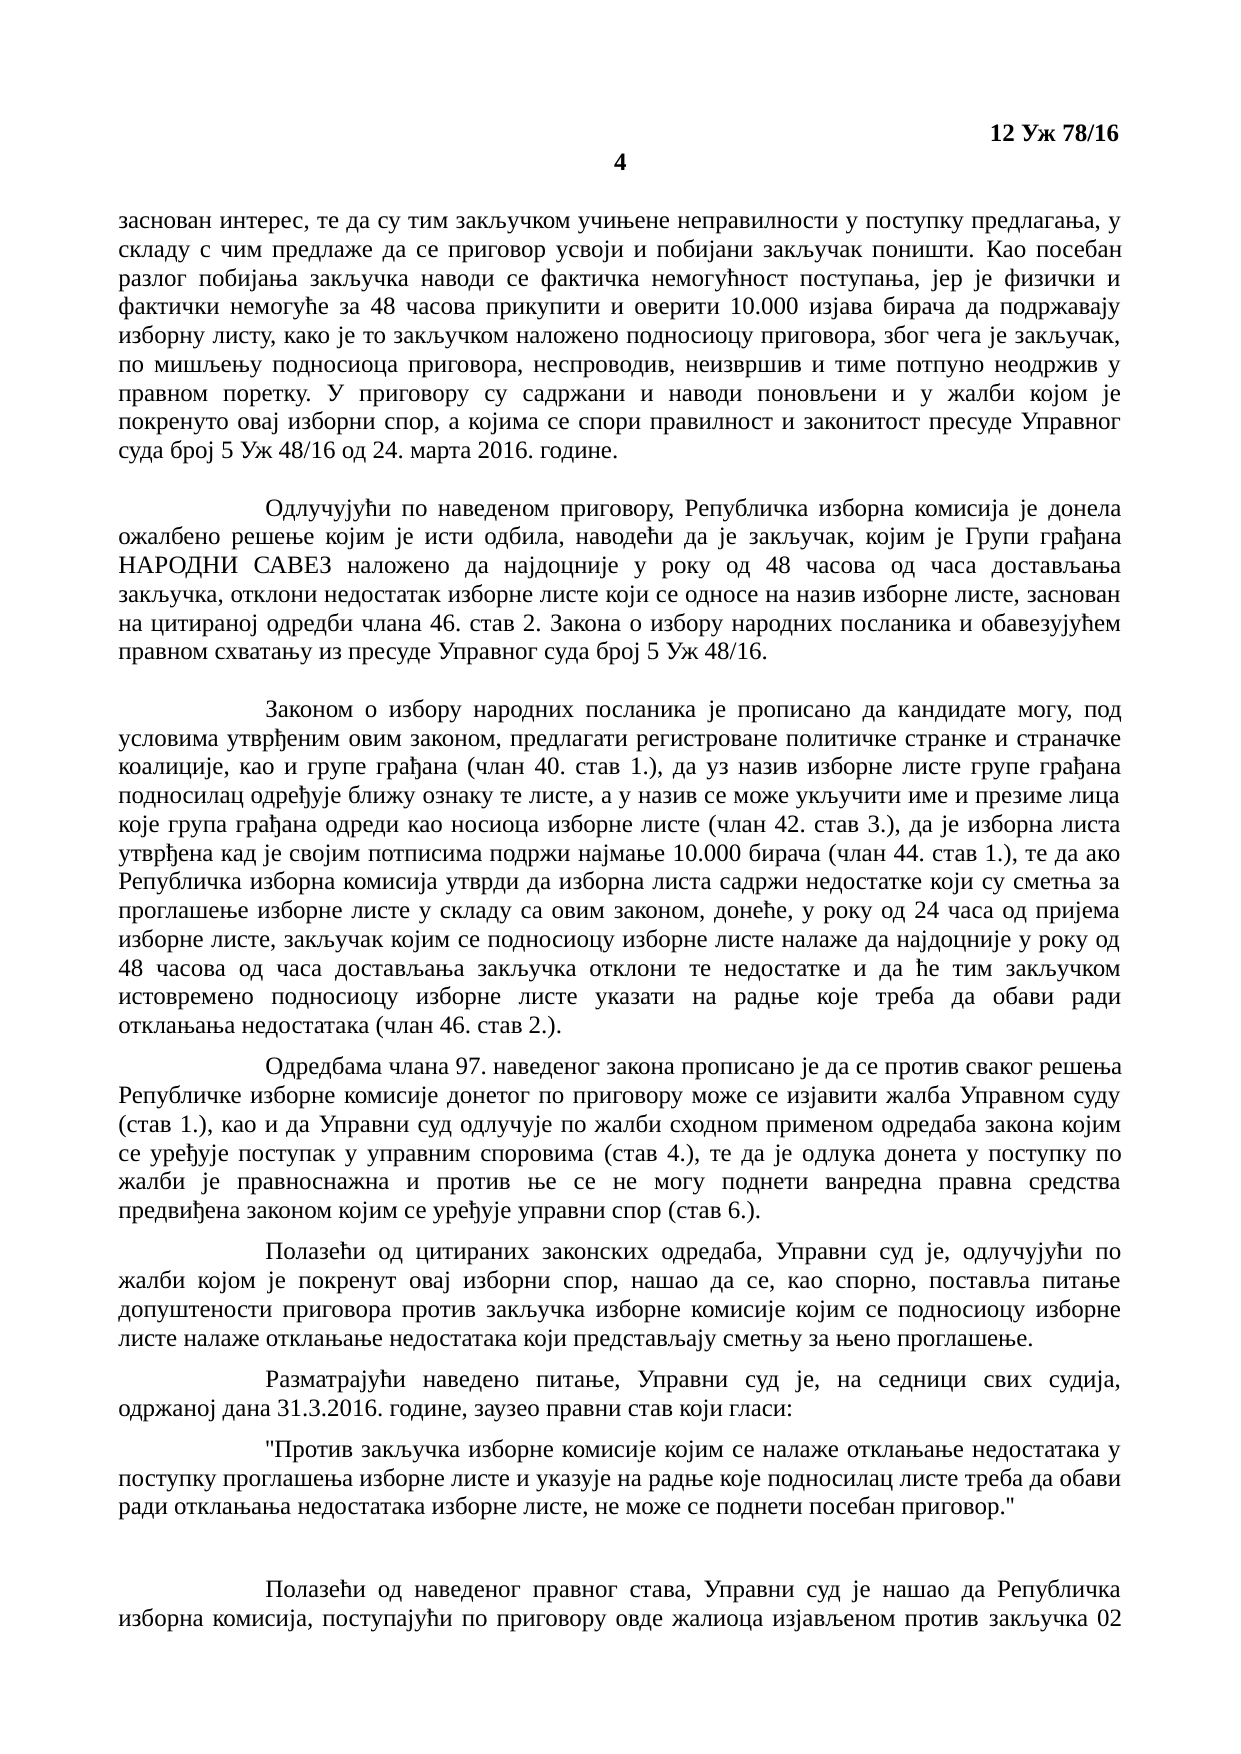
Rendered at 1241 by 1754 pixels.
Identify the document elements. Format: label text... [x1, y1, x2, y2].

text Полазећи од наведеног правног става, Управни суд је нашао да Републичка изборна комисија, поступајући по приговору овде жалиоца изјављеном против закључка 02 [118, 1574, 1122, 1631]
text Одлучујући по наведеном приговору, Републичка изборна комисија је донела ожалбено решење којим је исти одбила, наводећи да је закључак, којим је Групи грађана НАРОДНИ САВЕЗ наложено да најдоцније у року од 48 часова од часа достављања закључка, отклони недостатaк изборне листе који се односе на назив изборне листе, заснован на цитираној одредби члана 46. став 2. Закона о избору народних посланика и обавезујућем правном схватању из пресуде Управног суда број 5 Уж 48/16. [118, 493, 1122, 665]
text Разматрајући наведено питање, Управни суд је, на седници свих судија, одржаној дана 31.3.2016. године, заузео правни став који гласи: [118, 1364, 1122, 1421]
text заснован интерес, те да су тим закључком учињене неправилности у поступку предлагања, у складу с чим предлаже да се приговор усвоји и побијани закључак поништи. Као посебан разлог побијања закључка наводи се фактичка немогућност поступања, јер је физички и фактички немогуће за 48 часова прикупити и оверити 10.000 изјава бирача да подржавају изборну листу, како је то закључком наложено подносиоцу приговора, због чега је закључак, по мишљењу подносиоца приговора, неспроводив, неизвршив и тиме потпуно неодржив у правном поретку. У приговору су садржани и наводи поновљени и у жалби којом је покренуто овај изборни спор, а којима се спори правилност и законитост пресуде Управног суда број 5 Уж 48/16 од 24. марта 2016. године. [118, 205, 1122, 464]
text Законом о избору народних посланика је прописано да кандидате могу, под условима утврђеним овим законом, предлагати регистроване политичке странке и страначке коалиције, као и групе грађана (члан 40. став 1.), да уз назив изборне листе групе грађана подносилац одређује ближу ознаку те листе, а у назив се може укључити име и презиме лица које група грађана одреди као носиоца изборне листе (члан 42. став 3.), да је изборна листа утврђена кад је својим потписима подржи најмање 10.000 бирача (члан 44. став 1.), те да ако Републичка изборна комисија утврди да изборна листа садржи недостатке који су сметња за проглашење изборне листе у складу са овим законом, донеће, у року од 24 часа од пријема изборне листе, закључак којим се подносиоцу изборне листе налаже да најдоцније у року од 48 часова од часа достављања закључка отклони те недостатке и да ће тим закључком истовремено подносиоцу изборне листе указати на радње које треба да обави ради отклањања недостатака (члан 46. став 2.). [118, 694, 1122, 1039]
text Полазећи од цитираних законских одредаба, Управни суд је, одлучујући по жалби којом је покренут овај изборни спор, нашао да се, као спорно, поставља питање допуштености приговора против закључка изборне комисије којим се подносиоцу изборне листе налаже отклањање недостатака који представљају сметњу за њено проглашење. [118, 1236, 1122, 1351]
text ''Против закључка изборне комисије којим се налаже отклањање недостатака у поступку проглашења изборне листе и указује на радње које подносилац листе треба да обави ради отклањања недостатака изборне листе, не може се поднети посебан приговор.'' [118, 1434, 1122, 1520]
text Одредбама члана 97. наведеног закона прописано је да се против сваког решења Републичке изборне комисије донетог по приговору може се изјавити жалба Управном суду (став 1.), као и да Управни суд одлучује по жалби сходном применом одредаба закона којим се уређује поступак у управним споровима (став 4.), те да је одлука донета у поступку по жалби је правноснажна и против ње се не могу поднети ванредна правна средства предвиђена законом којим се уређује управни спор (став 6.). [118, 1051, 1122, 1224]
